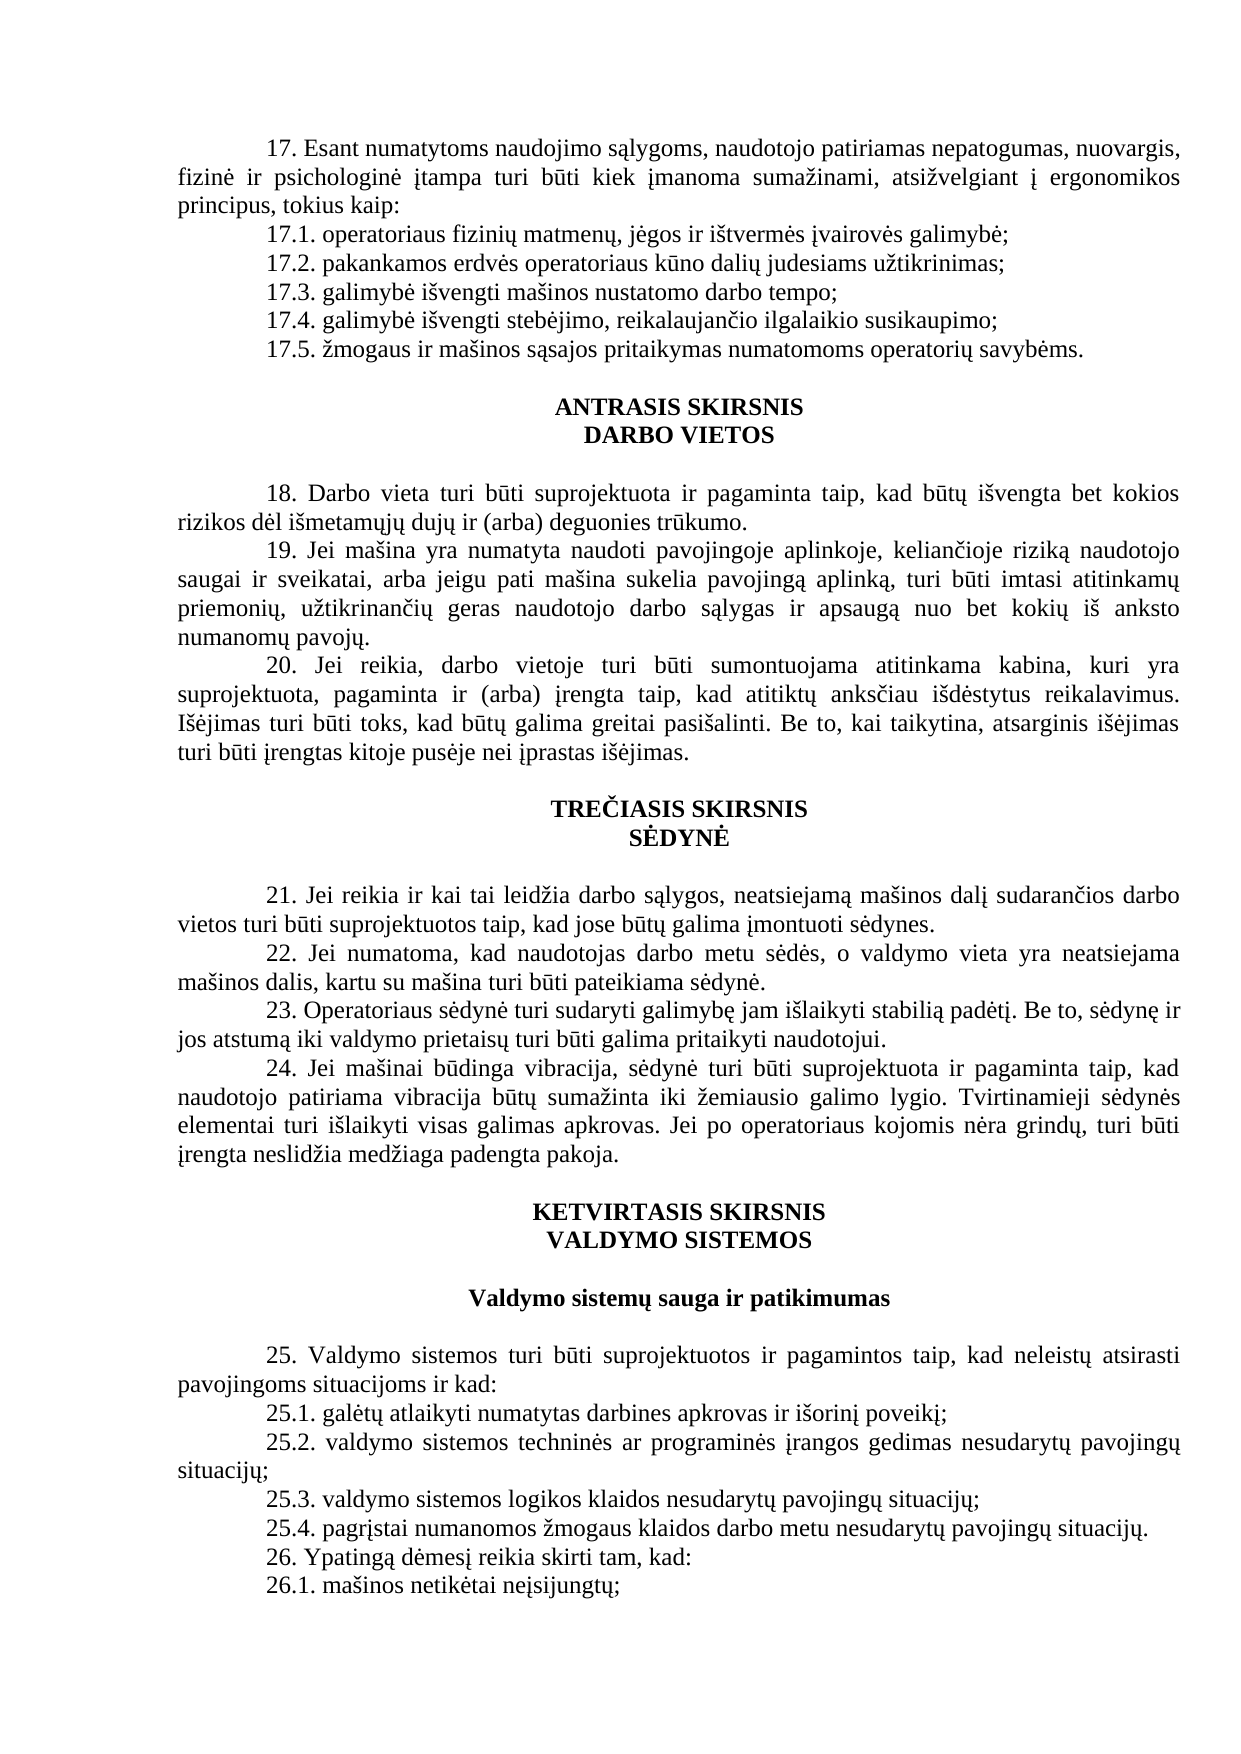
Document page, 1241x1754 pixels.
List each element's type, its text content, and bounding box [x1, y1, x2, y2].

text KETVIRTASIS SKIRSNIS [177, 1197, 1181, 1225]
text TREČIASIS SKIRSNIS [177, 794, 1181, 823]
text 25.2. valdymo sistemos techninės ar programinės įrangos gedimas nesudarytų pavojingų situacijų; [177, 1427, 1181, 1484]
text 17.5. žmogaus ir mašinos sąsajos pritaikymas numatomoms operatorių savybėms. [177, 334, 1181, 363]
text 25.3. valdymo sistemos logikos klaidos nesudarytų pavojingų situacijų; [177, 1484, 1181, 1513]
text 26.1. mašinos netikėtai neįsijungtų; [177, 1570, 1181, 1599]
text 23. Operatoriaus sėdynė turi sudaryti galimybę jam išlaikyti stabilią padėtį. Be to, sėdynę ir jos atstumą iki valdymo prietaisų turi būti galima pritaikyti naudotojui. [177, 995, 1181, 1053]
text 18. Darbo vieta turi būti suprojektuota ir pagaminta taip, kad būtų išvengta bet kokios rizikos dėl išmetamųjų dujų ir (arba) deguonies trūkumo. [177, 478, 1181, 535]
text 26. Ypatingą dėmesį reikia skirti tam, kad: [177, 1542, 1181, 1570]
text 20. Jei reikia, darbo vietoje turi būti sumontuojama atitinkama kabina, kuri yra suprojektuota, pagaminta ir (arba) įrengta taip, kad atitiktų anksčiau išdėstytus reikalavimus. Išėjimas turi būti toks, kad būtų galima greitai pasišalinti. Be to, kai taikytina, atsarginis išėjimas turi būti įrengtas kitoje pusėje nei įprastas išėjimas. [177, 650, 1181, 765]
text 19. Jei mašina yra numatyta naudoti pavojingoje aplinkoje, keliančioje riziką naudotojo saugai ir sveikatai, arba jeigu pati mašina sukelia pavojingą aplinką, turi būti imtasi atitinkamų priemonių, užtikrinančių geras naudotojo darbo sąlygas ir apsaugą nuo bet kokių iš anksto numanomų pavojų. [177, 535, 1181, 650]
text 21. Jei reikia ir kai tai leidžia darbo sąlygos, neatsiejamą mašinos dalį sudarančios darbo vietos turi būti suprojektuotos taip, kad jose būtų galima įmontuoti sėdynes. [177, 880, 1181, 938]
text 17. Esant numatytoms naudojimo sąlygoms, naudotojo patiriamas nepatogumas, nuovargis, fizinė ir psichologinė įtampa turi būti kiek įmanoma sumažinami, atsižvelgiant į ergonomikos principus, tokius kaip: [177, 133, 1181, 219]
text 24. Jei mašinai būdinga vibracija, sėdynė turi būti suprojektuota ir pagaminta taip, kad naudotojo patiriama vibracija būtų sumažinta iki žemiausio galimo lygio. Tvirtinamieji sėdynės elementai turi išlaikyti visas galimas apkrovas. Jei po operatoriaus kojomis nėra grindų, turi būti įrengta neslidžia medžiaga padengta pakoja. [177, 1053, 1181, 1168]
text DARBO VIETOS [177, 420, 1181, 449]
text 25.4. pagrįstai numanomos žmogaus klaidos darbo metu nesudarytų pavojingų situacijų. [177, 1513, 1181, 1542]
text 17.2. pakankamos erdvės operatoriaus kūno dalių judesiams užtikrinimas; [177, 248, 1181, 277]
text VALDYMO SISTEMOS [177, 1225, 1181, 1254]
text 25. Valdymo sistemos turi būti suprojektuotos ir pagamintos taip, kad neleistų atsirasti pavojingoms situacijoms ir kad: [177, 1340, 1181, 1398]
text 17.3. galimybė išvengti mašinos nustatomo darbo tempo; [177, 277, 1181, 305]
text Valdymo sistemų sauga ir patikimumas [177, 1283, 1181, 1312]
text 17.4. galimybė išvengti stebėjimo, reikalaujančio ilgalaikio susikaupimo; [177, 305, 1181, 334]
text 17.1. operatoriaus fizinių matmenų, jėgos ir ištvermės įvairovės galimybė; [177, 219, 1181, 248]
text ANTRASIS SKIRSNIS [177, 392, 1181, 420]
text SĖDYNĖ [177, 823, 1181, 852]
text 25.1. galėtų atlaikyti numatytas darbines apkrovas ir išorinį poveikį; [177, 1398, 1181, 1427]
text 22. Jei numatoma, kad naudotojas darbo metu sėdės, o valdymo vieta yra neatsiejama mašinos dalis, kartu su mašina turi būti pateikiama sėdynė. [177, 938, 1181, 995]
